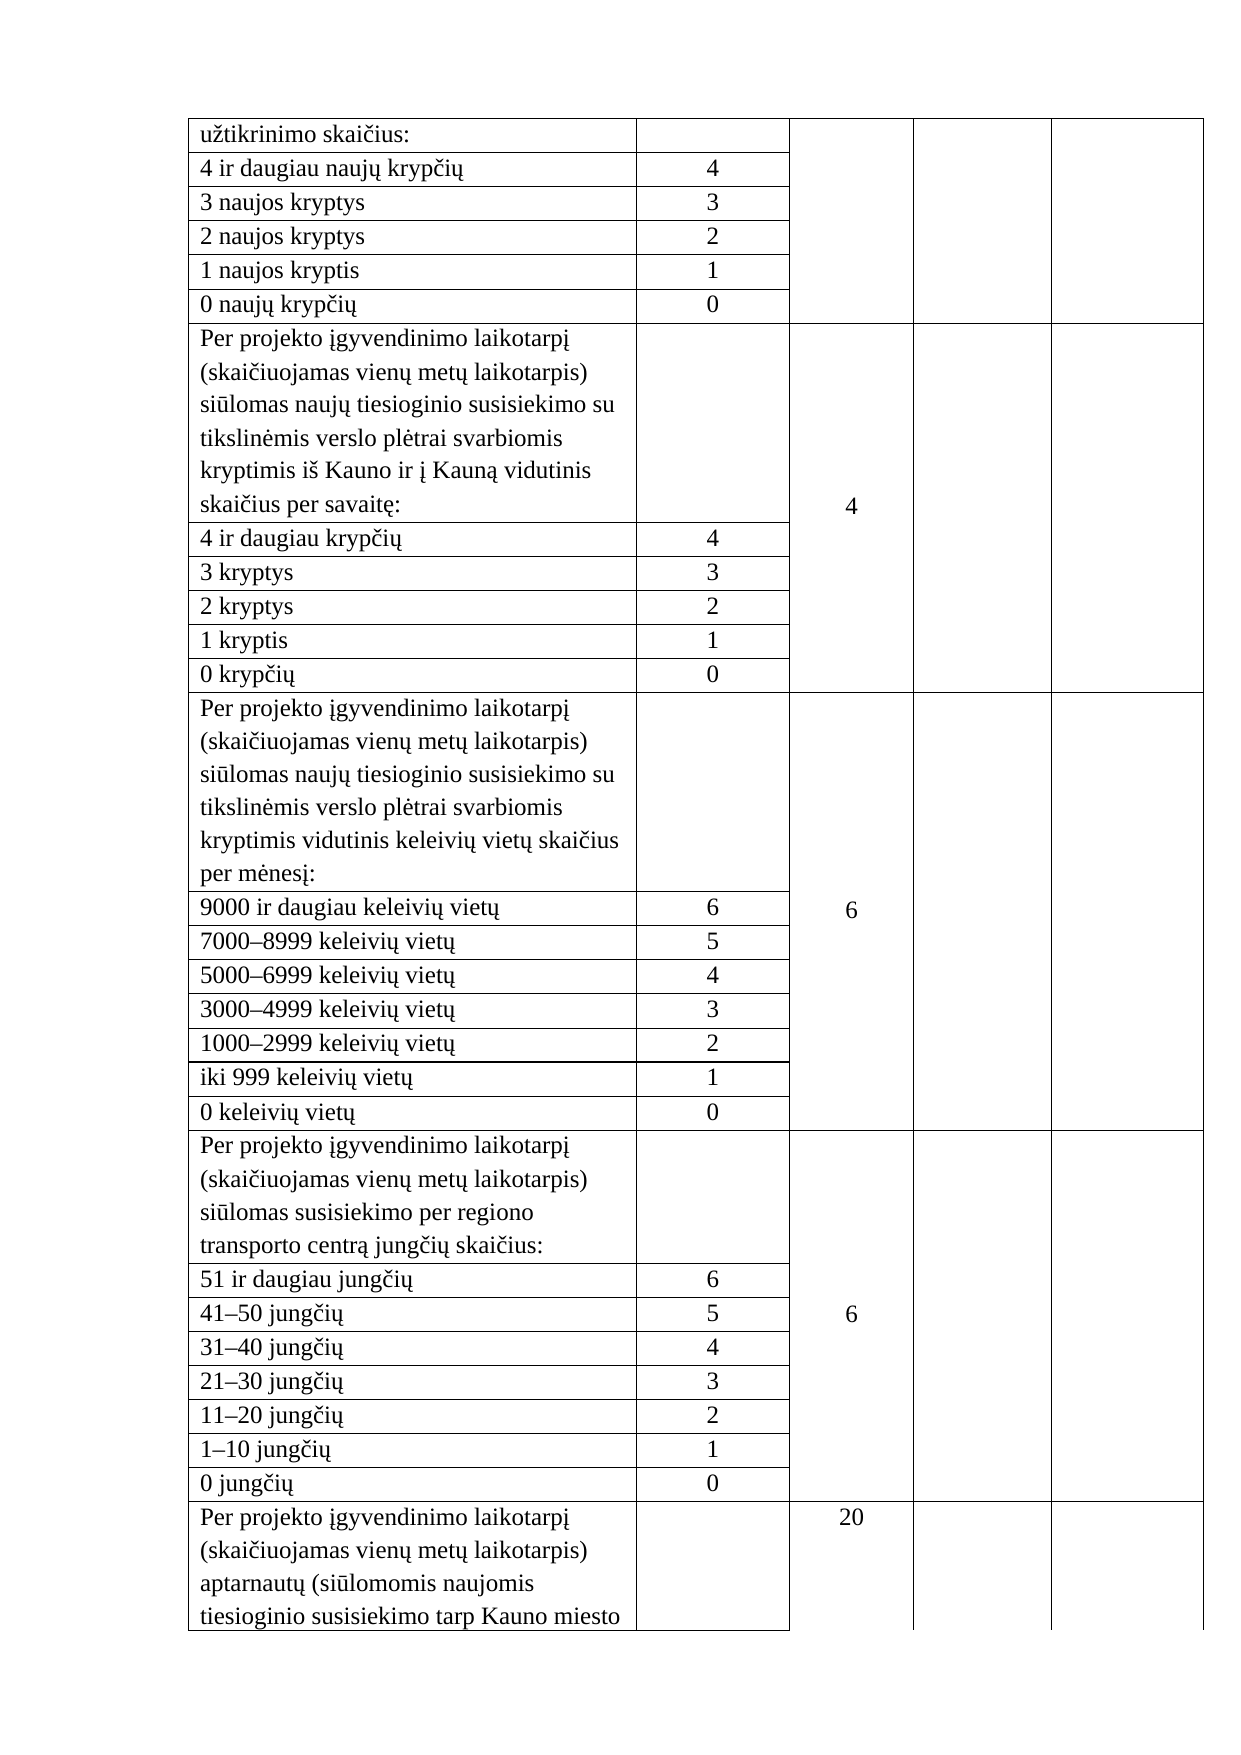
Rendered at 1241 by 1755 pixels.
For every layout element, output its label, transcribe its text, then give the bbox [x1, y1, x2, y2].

table_cell [914, 324, 1051, 692]
table_cell 4 [637, 960, 789, 993]
table_cell 5 [637, 926, 789, 959]
table_cell 2 [637, 1400, 789, 1433]
table_cell 0 jungčių [189, 1468, 636, 1501]
table_cell [790, 119, 913, 322]
table_cell 0 [637, 290, 789, 322]
table_cell 1 kryptis [189, 625, 636, 658]
table_cell 2 [637, 221, 789, 254]
table_cell [1052, 119, 1203, 322]
table_cell 4 [637, 1332, 789, 1365]
table_cell 9000 ir daugiau keleivių vietų [189, 892, 636, 925]
table_cell [1052, 324, 1203, 692]
table_cell 1000–2999 keleivių vietų [189, 1029, 636, 1061]
table_cell 1 naujos kryptis [189, 255, 636, 288]
table_cell 21–30 jungčių [189, 1366, 636, 1399]
table_cell 4 ir daugiau krypčių [189, 523, 636, 556]
table_cell 3 [637, 557, 789, 590]
table_cell 3 naujos kryptys [189, 187, 636, 220]
table_cell 0 naujų krypčių [189, 290, 636, 322]
table_cell [1052, 693, 1203, 1129]
table_cell [637, 693, 789, 891]
table_cell 11–20 jungčių [189, 1400, 636, 1433]
table_cell 2 kryptys [189, 591, 636, 624]
table_cell 3 [637, 994, 789, 1027]
table_cell 0 [637, 1468, 789, 1501]
table_cell 1 [637, 255, 789, 288]
table_cell 0 [637, 659, 789, 692]
table_cell 1 [637, 1434, 789, 1467]
table_cell užtikrinimo skaičius: [189, 119, 636, 152]
table_cell 31–40 jungčių [189, 1332, 636, 1365]
table_cell 4 ir daugiau naujų krypčių [189, 153, 636, 186]
table_cell [1052, 1131, 1203, 1501]
table_cell 6 [790, 1131, 913, 1501]
table_cell 3000–4999 keleivių vietų [189, 994, 636, 1027]
table_cell 4 [637, 523, 789, 556]
table_cell 1–10 jungčių [189, 1434, 636, 1467]
table_cell 3 [637, 187, 789, 220]
table_cell 20 [790, 1502, 913, 1630]
table_cell 4 [790, 324, 913, 692]
table_cell 5 [637, 1298, 789, 1331]
table_cell [1052, 1502, 1203, 1630]
table_cell Per projekto įgyvendinimo laikotarpį (skaičiuojamas vienų metų laikotarpis) siūlomas susisiekimo per regiono transporto centrą jungčių skaičius: [189, 1131, 636, 1263]
table_cell 51 ir daugiau jungčių [189, 1264, 636, 1297]
table_cell 2 [637, 1029, 789, 1061]
table_cell 41–50 jungčių [189, 1298, 636, 1331]
table_cell [914, 1502, 1051, 1630]
table_cell 2 naujos kryptys [189, 221, 636, 254]
table_cell [637, 1502, 789, 1630]
table_cell [914, 1131, 1051, 1501]
table_cell 0 [637, 1097, 789, 1129]
table_cell [914, 693, 1051, 1129]
table_cell 2 [637, 591, 789, 624]
table_cell Per projekto įgyvendinimo laikotarpį (skaičiuojamas vienų metų laikotarpis) siūlomas naujų tiesioginio susisiekimo su tikslinėmis verslo plėtrai svarbiomis kryptimis iš Kauno ir į Kauną vidutinis skaičius per savaitę: [189, 324, 636, 522]
table_cell 0 krypčių [189, 659, 636, 692]
table_cell 6 [637, 1264, 789, 1297]
table_cell 1 [637, 625, 789, 658]
table_cell 6 [790, 693, 913, 1129]
table_cell 1 [637, 1063, 789, 1096]
table_cell 7000–8999 keleivių vietų [189, 926, 636, 959]
table_cell [637, 119, 789, 152]
table_cell 4 [637, 153, 789, 186]
table_cell 5000–6999 keleivių vietų [189, 960, 636, 993]
table_cell Per projekto įgyvendinimo laikotarpį (skaičiuojamas vienų metų laikotarpis) aptarnautų (siūlomomis naujomis tiesioginio susisiekimo tarp Kauno miesto [189, 1502, 636, 1630]
table_cell 0 keleivių vietų [189, 1097, 636, 1129]
table_cell 3 kryptys [189, 557, 636, 590]
table_cell 3 [637, 1366, 789, 1399]
table_cell [637, 1131, 789, 1263]
table_cell [914, 119, 1051, 322]
table_cell [637, 324, 789, 522]
table_cell Per projekto įgyvendinimo laikotarpį (skaičiuojamas vienų metų laikotarpis) siūlomas naujų tiesioginio susisiekimo su tikslinėmis verslo plėtrai svarbiomis kryptimis vidutinis keleivių vietų skaičius per mėnesį: [189, 693, 636, 891]
table_cell 6 [637, 892, 789, 925]
table_cell iki 999 keleivių vietų [189, 1063, 636, 1096]
